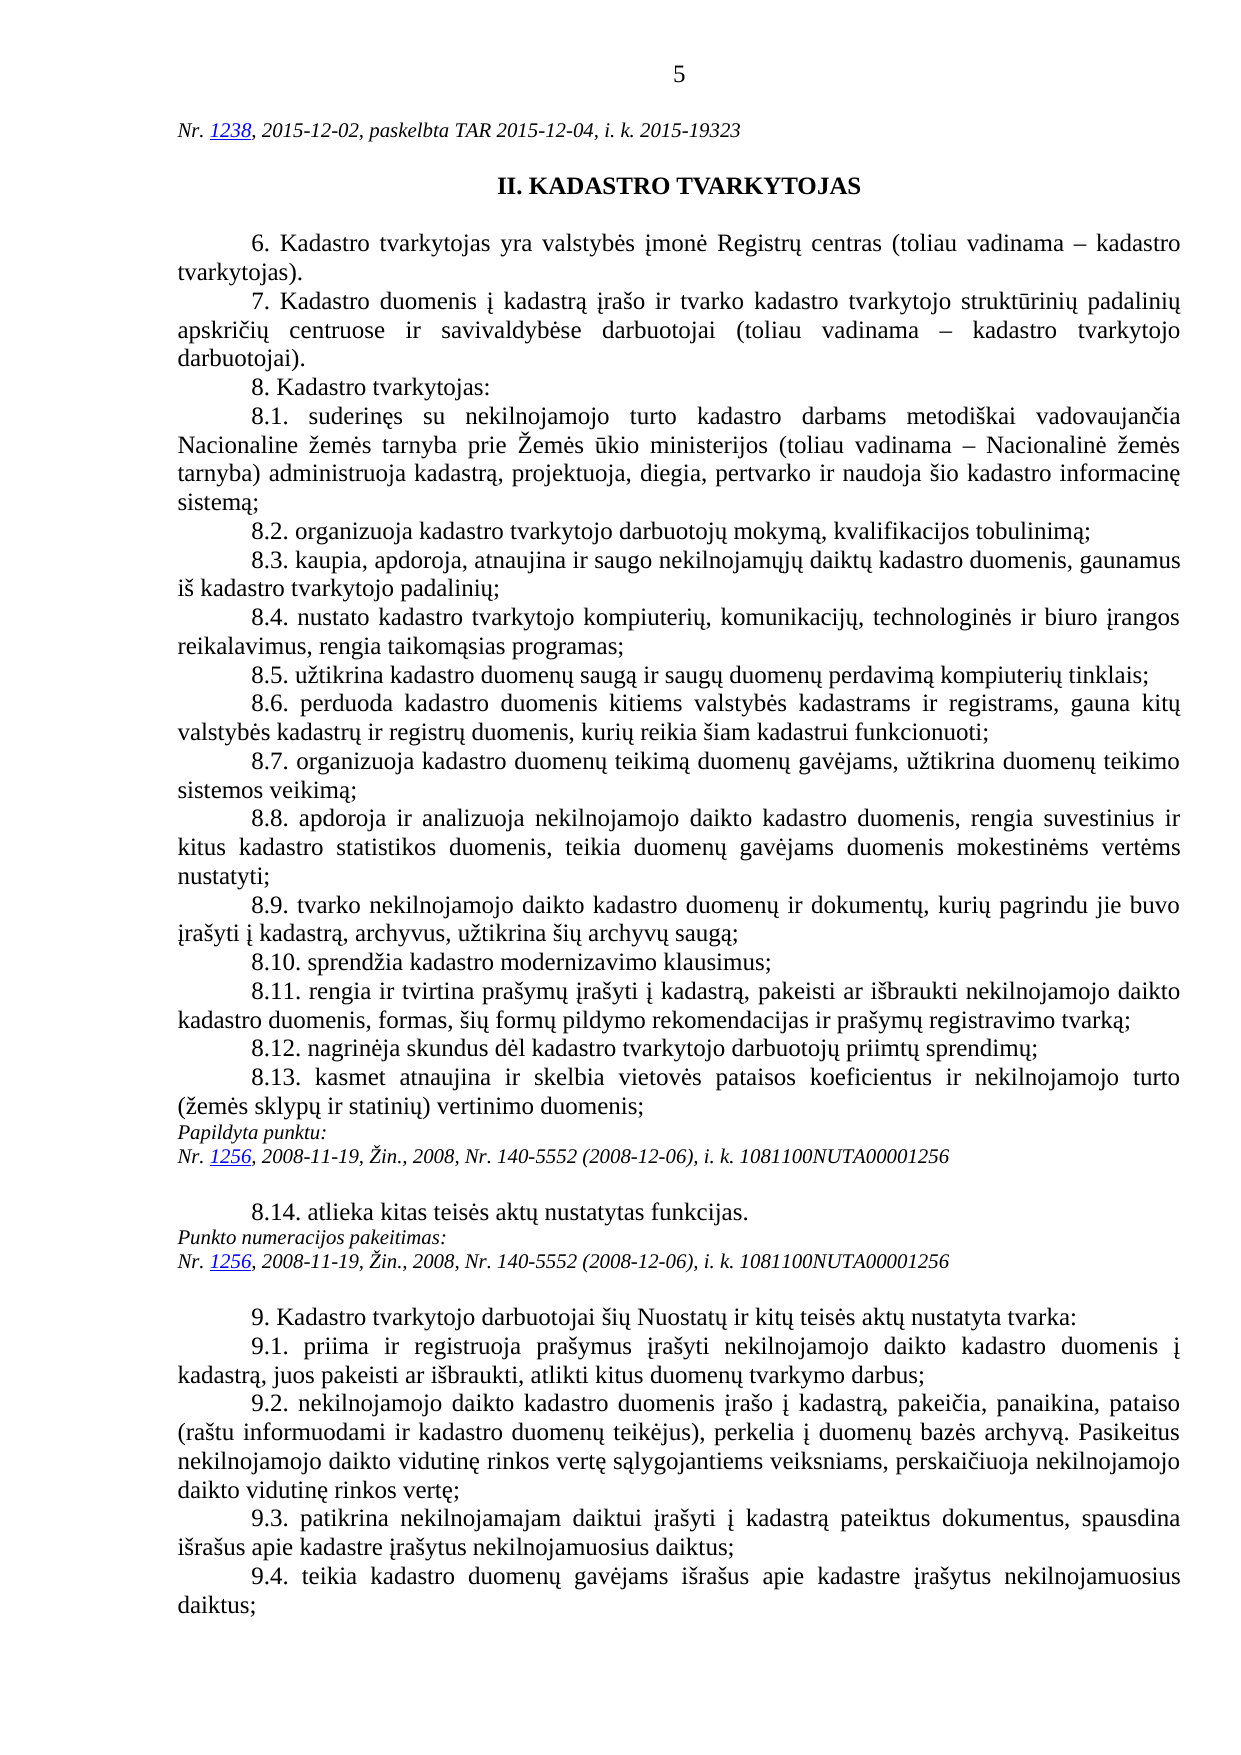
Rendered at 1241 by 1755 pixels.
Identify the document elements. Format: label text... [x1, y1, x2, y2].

text 9.4. teikia kadastro duomenų gavėjams išrašus apie kadastre įrašytus nekilnojamuosius daiktus; [177, 1561, 1181, 1618]
text Nr. 1256, 2008-11-19, Žin., 2008, Nr. 140-5552 (2008-12-06), i. k. 1081100NUTA00001256 [177, 1144, 1181, 1168]
text 8.10. sprendžia kadastro modernizavimo klausimus; [177, 947, 1181, 976]
text 8.14. atlieka kitas teisės aktų nustatytas funkcijas. [177, 1197, 1181, 1225]
text 8.9. tvarko nekilnojamojo daikto kadastro duomenų ir dokumentų, kurių pagrindu jie buvo įrašyti į kadastrą, archyvus, užtikrina šių archyvų saugą; [177, 890, 1181, 947]
text 7. Kadastro duomenis į kadastrą įrašo ir tvarko kadastro tvarkytojo struktūrinių padalinių apskričių centruose ir savivaldybėse darbuotojai (toliau vadinama – kadastro tvarkytojo darbuotojai). [177, 286, 1181, 372]
text II. KADASTRO TVARKYTOJAS [177, 171, 1181, 200]
text 9.3. patikrina nekilnojamajam daiktui įrašyti į kadastrą pateiktus dokumentus, spausdina išrašus apie kadastre įrašytus nekilnojamuosius daiktus; [177, 1503, 1181, 1561]
text 8.6. perduoda kadastro duomenis kitiems valstybės kadastrams ir registrams, gauna kitų valstybės kadastrų ir registrų duomenis, kurių reikia šiam kadastrui funkcionuoti; [177, 688, 1181, 746]
text 9.1. priima ir registruoja prašymus įrašyti nekilnojamojo daikto kadastro duomenis į kadastrą, juos pakeisti ar išbraukti, atlikti kitus duomenų tvarkymo darbus; [177, 1331, 1181, 1388]
text 8.2. organizuoja kadastro tvarkytojo darbuotojų mokymą, kvalifikacijos tobulinimą; [177, 516, 1181, 545]
text 8.5. užtikrina kadastro duomenų saugą ir saugų duomenų perdavimą kompiuterių tinklais; [177, 660, 1181, 688]
text 8.13. kasmet atnaujina ir skelbia vietovės pataisos koeficientus ir nekilnojamojo turto (žemės sklypų ir statinių) vertinimo duomenis; [177, 1062, 1181, 1120]
text Papildyta punktu: [177, 1120, 1181, 1144]
text 9.2. nekilnojamojo daikto kadastro duomenis įrašo į kadastrą, pakeičia, panaikina, pataiso (raštu informuodami ir kadastro duomenų teikėjus), perkelia į duomenų bazės archyvą. Pasikeitus nekilnojamojo daikto vidutinę rinkos vertę sąlygojantiems veiksniams, perskaičiuoja nekilnojamojo daikto vidutinę rinkos vertę; [177, 1388, 1181, 1503]
text 8.12. nagrinėja skundus dėl kadastro tvarkytojo darbuotojų priimtų sprendimų; [177, 1033, 1181, 1062]
text Nr. 1238, 2015-12-02, paskelbta TAR 2015-12-04, i. k. 2015-19323 [177, 118, 1181, 142]
text 8.1. suderinęs su nekilnojamojo turto kadastro darbams metodiškai vadovaujančia Nacionaline žemės tarnyba prie Žemės ūkio ministerijos (toliau vadinama – Nacionalinė žemės tarnyba) administruoja kadastrą, projektuoja, diegia, pertvarko ir naudoja šio kadastro informacinę sistemą; [177, 401, 1181, 516]
text 8. Kadastro tvarkytojas: [177, 372, 1181, 401]
text 8.7. organizuoja kadastro duomenų teikimą duomenų gavėjams, užtikrina duomenų teikimo sistemos veikimą; [177, 746, 1181, 803]
text 8.3. kaupia, apdoroja, atnaujina ir saugo nekilnojamųjų daiktų kadastro duomenis, gaunamus iš kadastro tvarkytojo padalinių; [177, 545, 1181, 602]
text 8.8. apdoroja ir analizuoja nekilnojamojo daikto kadastro duomenis, rengia suvestinius ir kitus kadastro statistikos duomenis, teikia duomenų gavėjams duomenis mokestinėms vertėms nustatyti; [177, 803, 1181, 890]
text Punkto numeracijos pakeitimas: [177, 1225, 1181, 1249]
text 6. Kadastro tvarkytojas yra valstybės įmonė Registrų centras (toliau vadinama – kadastro tvarkytojas). [177, 228, 1181, 286]
text Nr. 1256, 2008-11-19, Žin., 2008, Nr. 140-5552 (2008-12-06), i. k. 1081100NUTA00001256 [177, 1249, 1181, 1273]
text 8.4. nustato kadastro tvarkytojo kompiuterių, komunikacijų, technologinės ir biuro įrangos reikalavimus, rengia taikomąsias programas; [177, 602, 1181, 660]
text 8.11. rengia ir tvirtina prašymų įrašyti į kadastrą, pakeisti ar išbraukti nekilnojamojo daikto kadastro duomenis, formas, šių formų pildymo rekomendacijas ir prašymų registravimo tvarką; [177, 976, 1181, 1033]
text 9. Kadastro tvarkytojo darbuotojai šių Nuostatų ir kitų teisės aktų nustatyta tvarka: [177, 1302, 1181, 1331]
